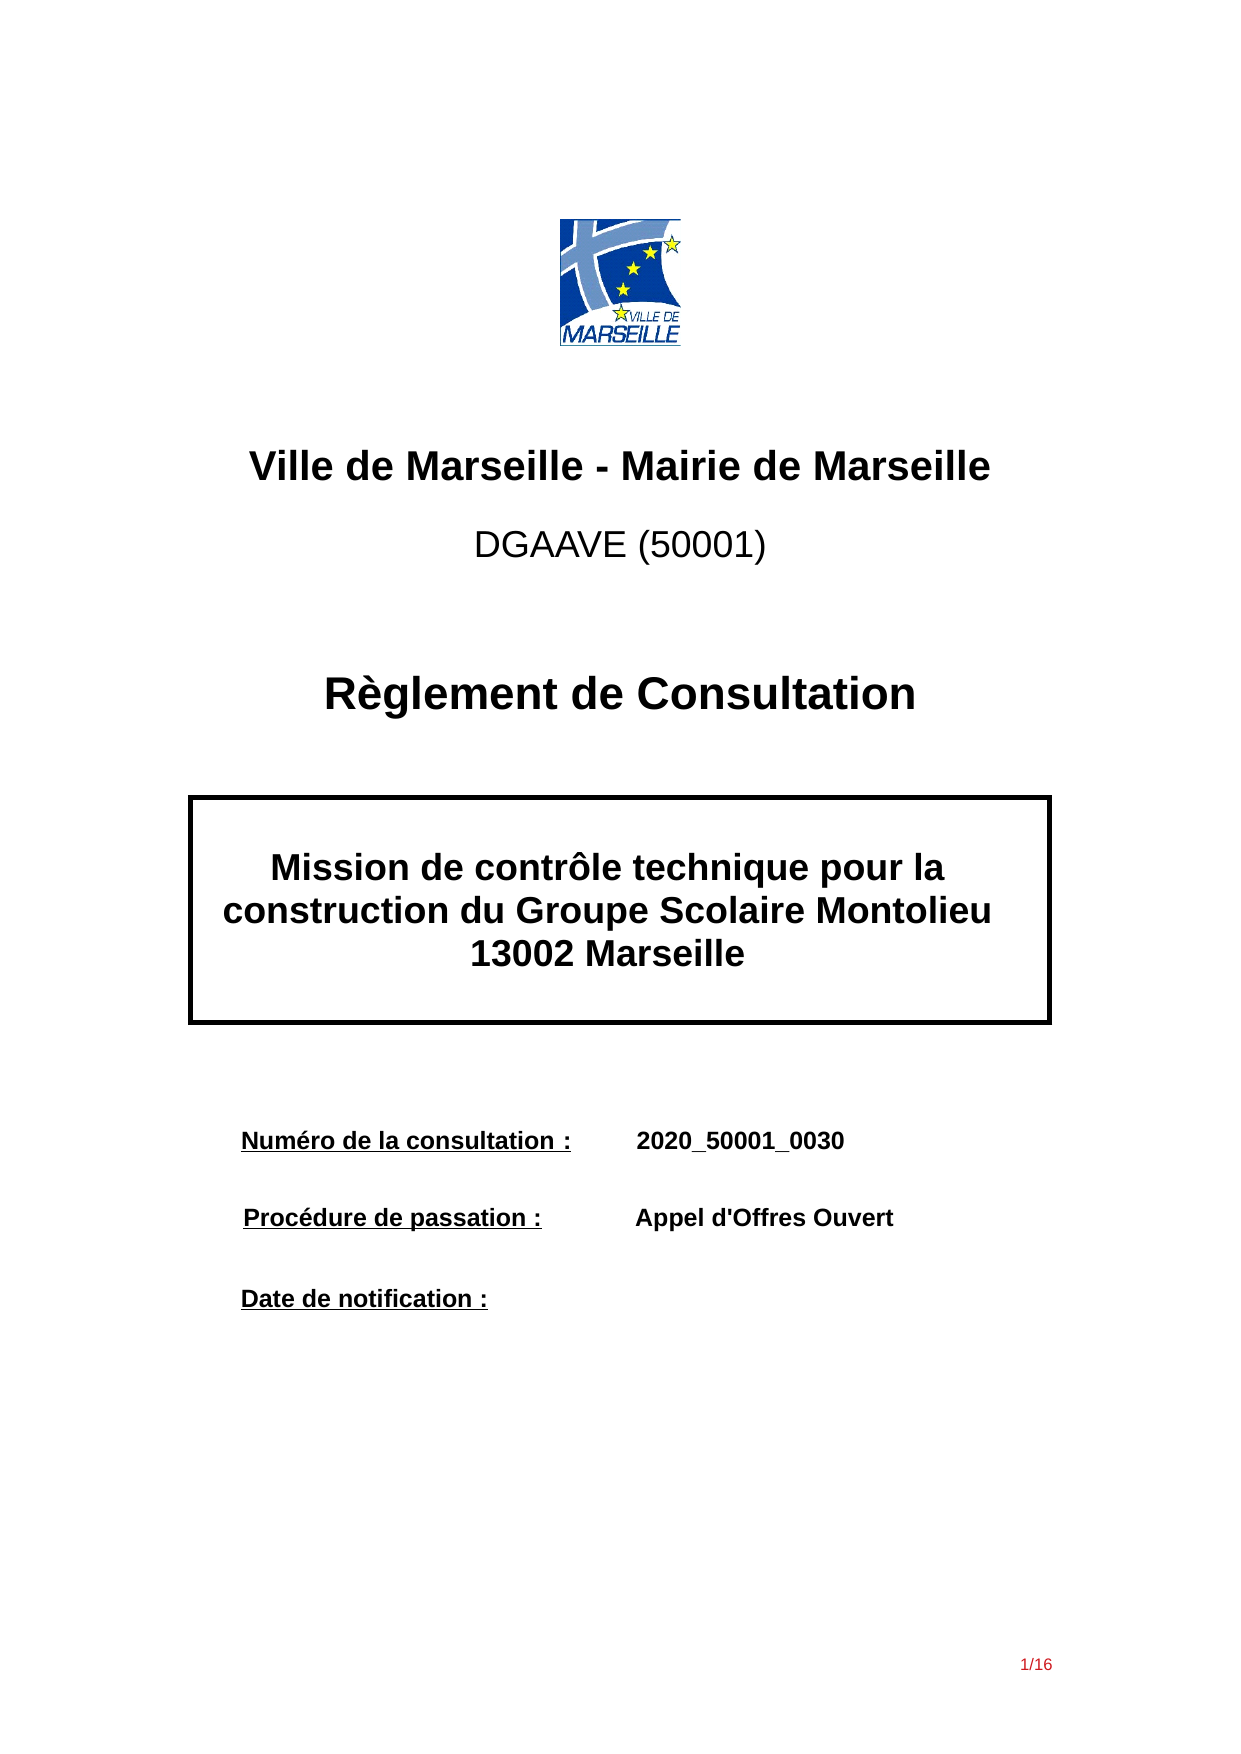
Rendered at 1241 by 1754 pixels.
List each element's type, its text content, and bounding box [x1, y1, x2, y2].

text Procédure de passation : Appel d'Offres Ouvert [243, 1203, 1052, 1231]
text Ville de Marseille - Mairie de Marseille [188, 441, 1052, 489]
text Règlement de Consultation [188, 667, 1052, 719]
text Numéro de la consultation : 2020_50001_0030 [241, 1126, 1052, 1155]
text Mission de contrôle technique pour la construction du Groupe Scolaire Montolieu 13002 Marseille [193, 838, 1047, 975]
text DGAAVE (50001) [188, 523, 1052, 566]
text Date de notification : [241, 1284, 1052, 1313]
